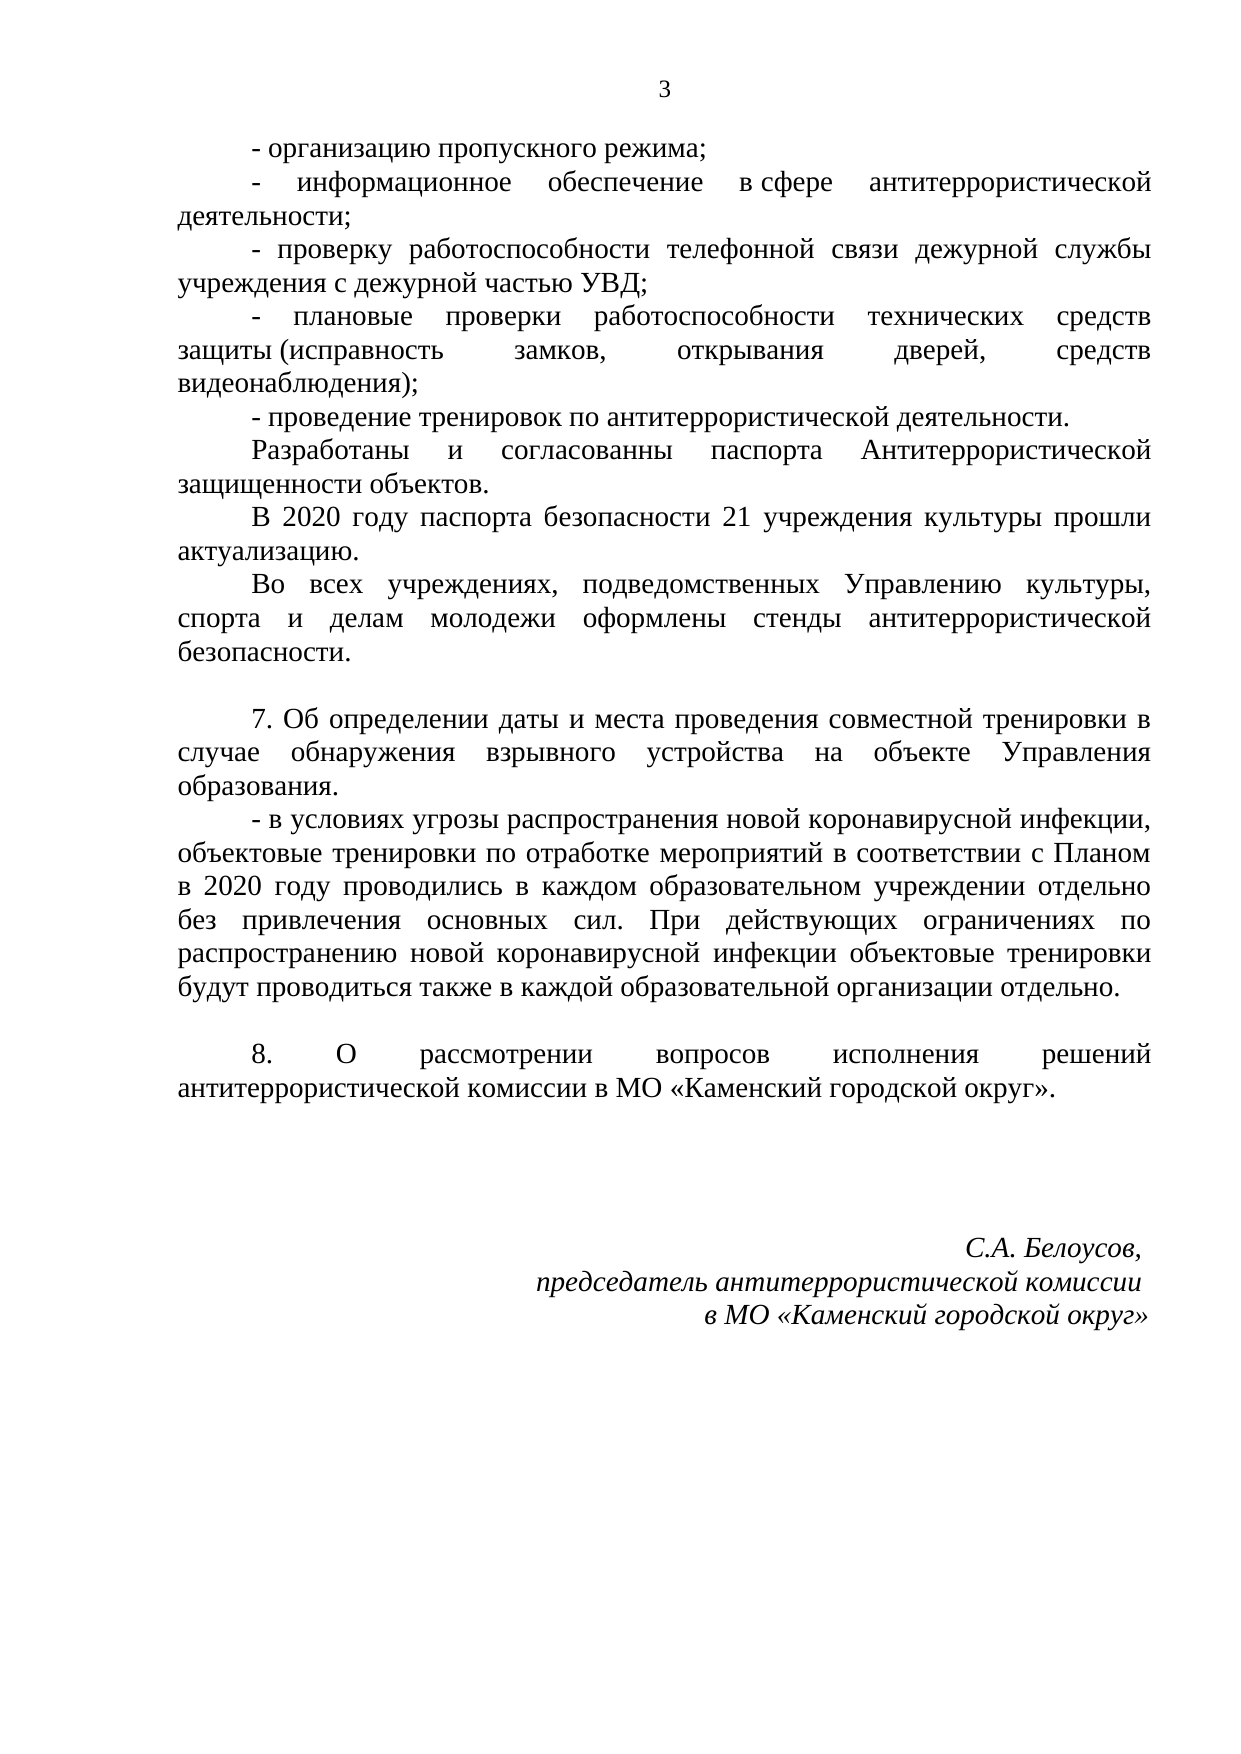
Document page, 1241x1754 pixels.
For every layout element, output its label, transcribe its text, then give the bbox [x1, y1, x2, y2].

text 7. Об определении даты и места проведения совместной тренировки в случае обнаружения взрывного устройства на объекте Управления образования. [177, 701, 1152, 801]
text - плановые проверки работоспособности технических средств защиты (исправность замков, открывания дверей, средств видеонаблюдения); [177, 298, 1152, 399]
text 8. О рассмотрении вопросов исполнения решений антитеррористической комиссии в МО «Каменский городской округ». [177, 1036, 1152, 1103]
text в МО «Каменский городской округ» [177, 1297, 1152, 1331]
text - проверку работоспособности телефонной связи дежурной службы учреждения с дежурной частью УВД; [177, 231, 1152, 298]
text Разработаны и согласованны паспорта Антитеррористической защищенности объектов. [177, 432, 1152, 499]
text - информационное обеспечение в сфере антитеррористической деятельности; [177, 164, 1152, 231]
text Во всех учреждениях, подведомственных Управлению культуры, спорта и делам молодежи оформлены стенды антитеррористической безопасности. [177, 567, 1152, 667]
text С.А. Белоусов, [177, 1230, 1152, 1264]
text - проведение тренировок по антитеррористической деятельности. [177, 399, 1152, 432]
text - в условиях угрозы распространения новой коронавирусной инфекции, объектовые тренировки по отработке мероприятий в соответствии с Планом в 2020 году проводились в каждом образовательном учреждении отдельно без привлечения основных сил. При действующих ограничениях по распространению новой коронавирусной инфекции объектовые тренировки будут проводиться также в каждой образовательной организации отдельно. [177, 801, 1152, 1003]
text В 2020 году паспорта безопасности 21 учреждения культуры прошли актуализацию. [177, 499, 1152, 567]
text председатель антитеррористической комиссии [177, 1264, 1152, 1297]
text - организацию пропускного режима; [177, 131, 1152, 164]
